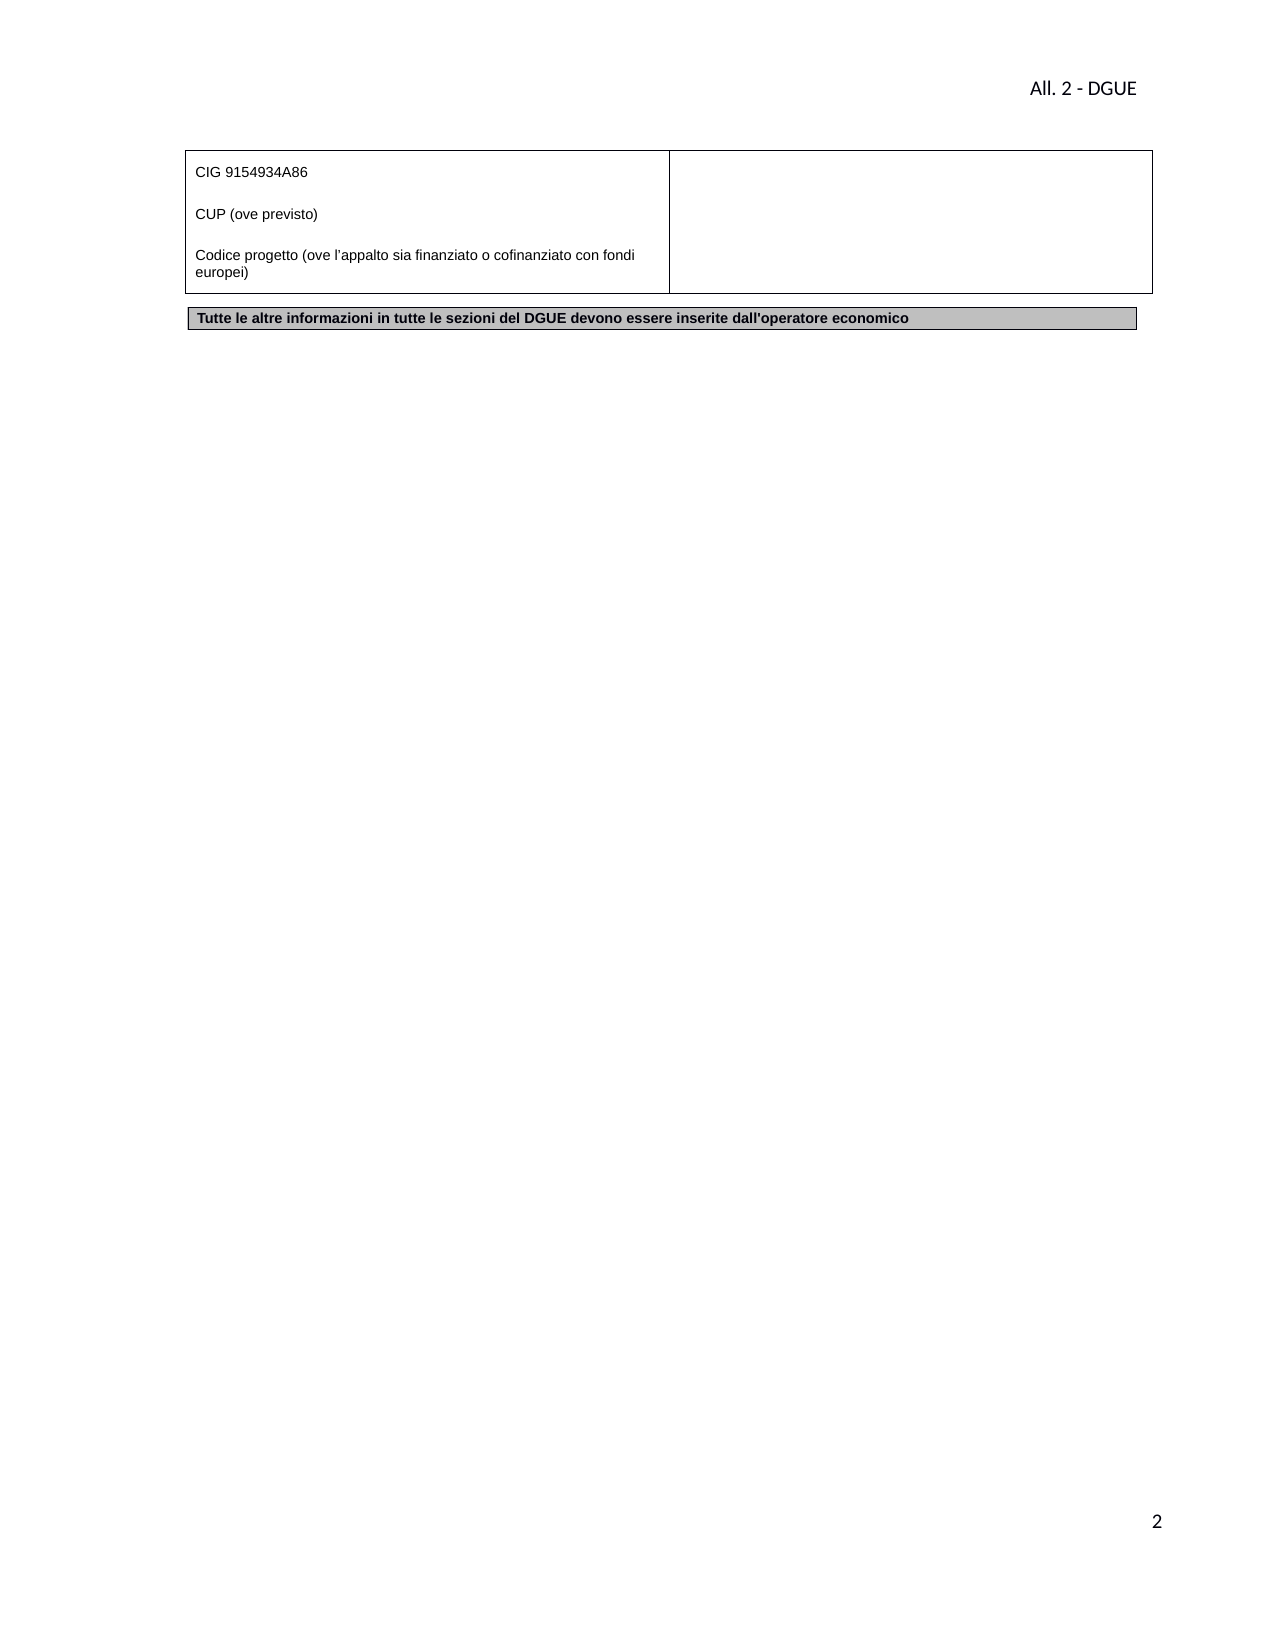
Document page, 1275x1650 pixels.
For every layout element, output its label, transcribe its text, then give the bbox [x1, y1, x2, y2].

table_cell [670, 151, 1152, 293]
table_cell CIG 9154934A86 CUP (ove previsto) Codice progetto (ove l’appalto sia finanziato o cofinanziato con fondi europei) [186, 151, 669, 293]
text Tutte le altre informazioni in tutte le sezioni del DGUE devono essere inserite dall'operatore economico [189, 308, 1136, 329]
